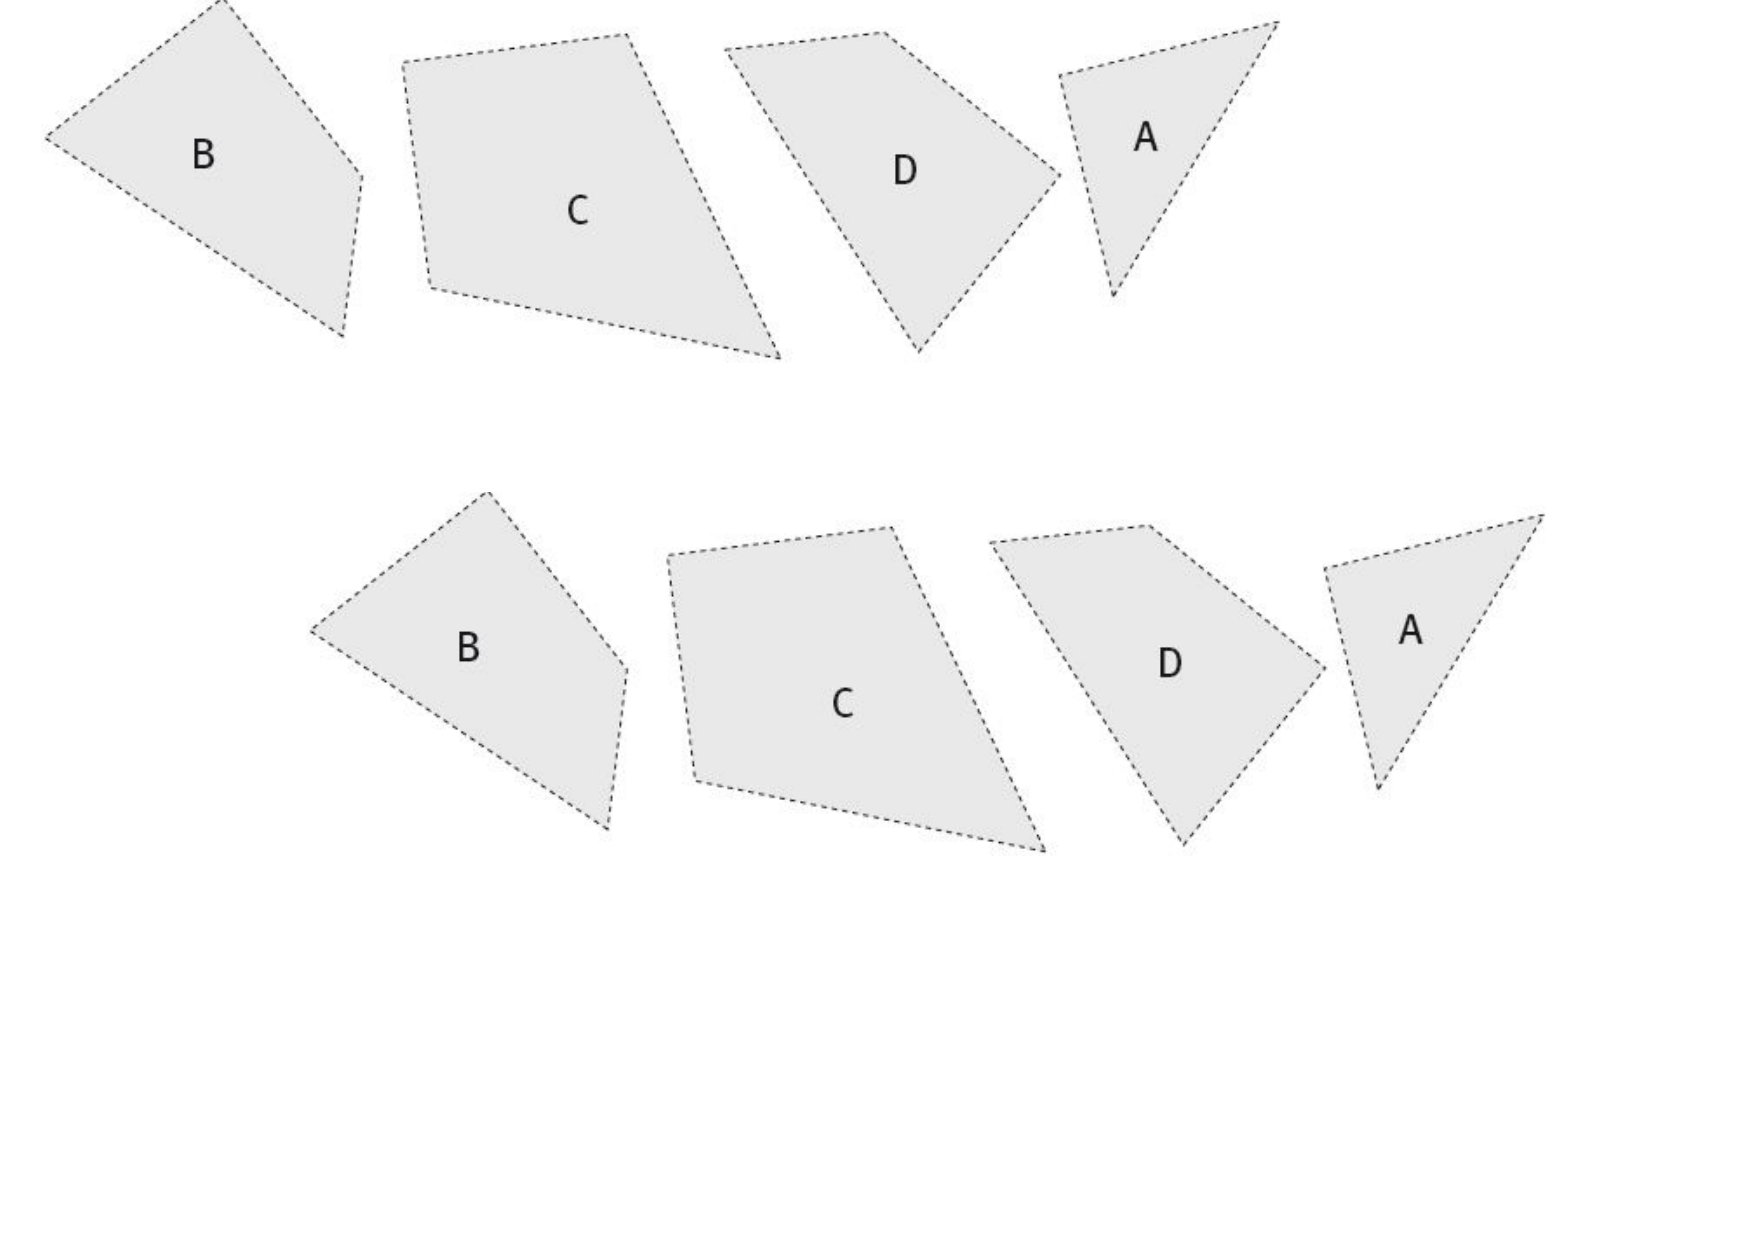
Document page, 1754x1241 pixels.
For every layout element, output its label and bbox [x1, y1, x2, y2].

picture [0, 0, 1308, 363]
picture [265, 492, 1573, 856]
